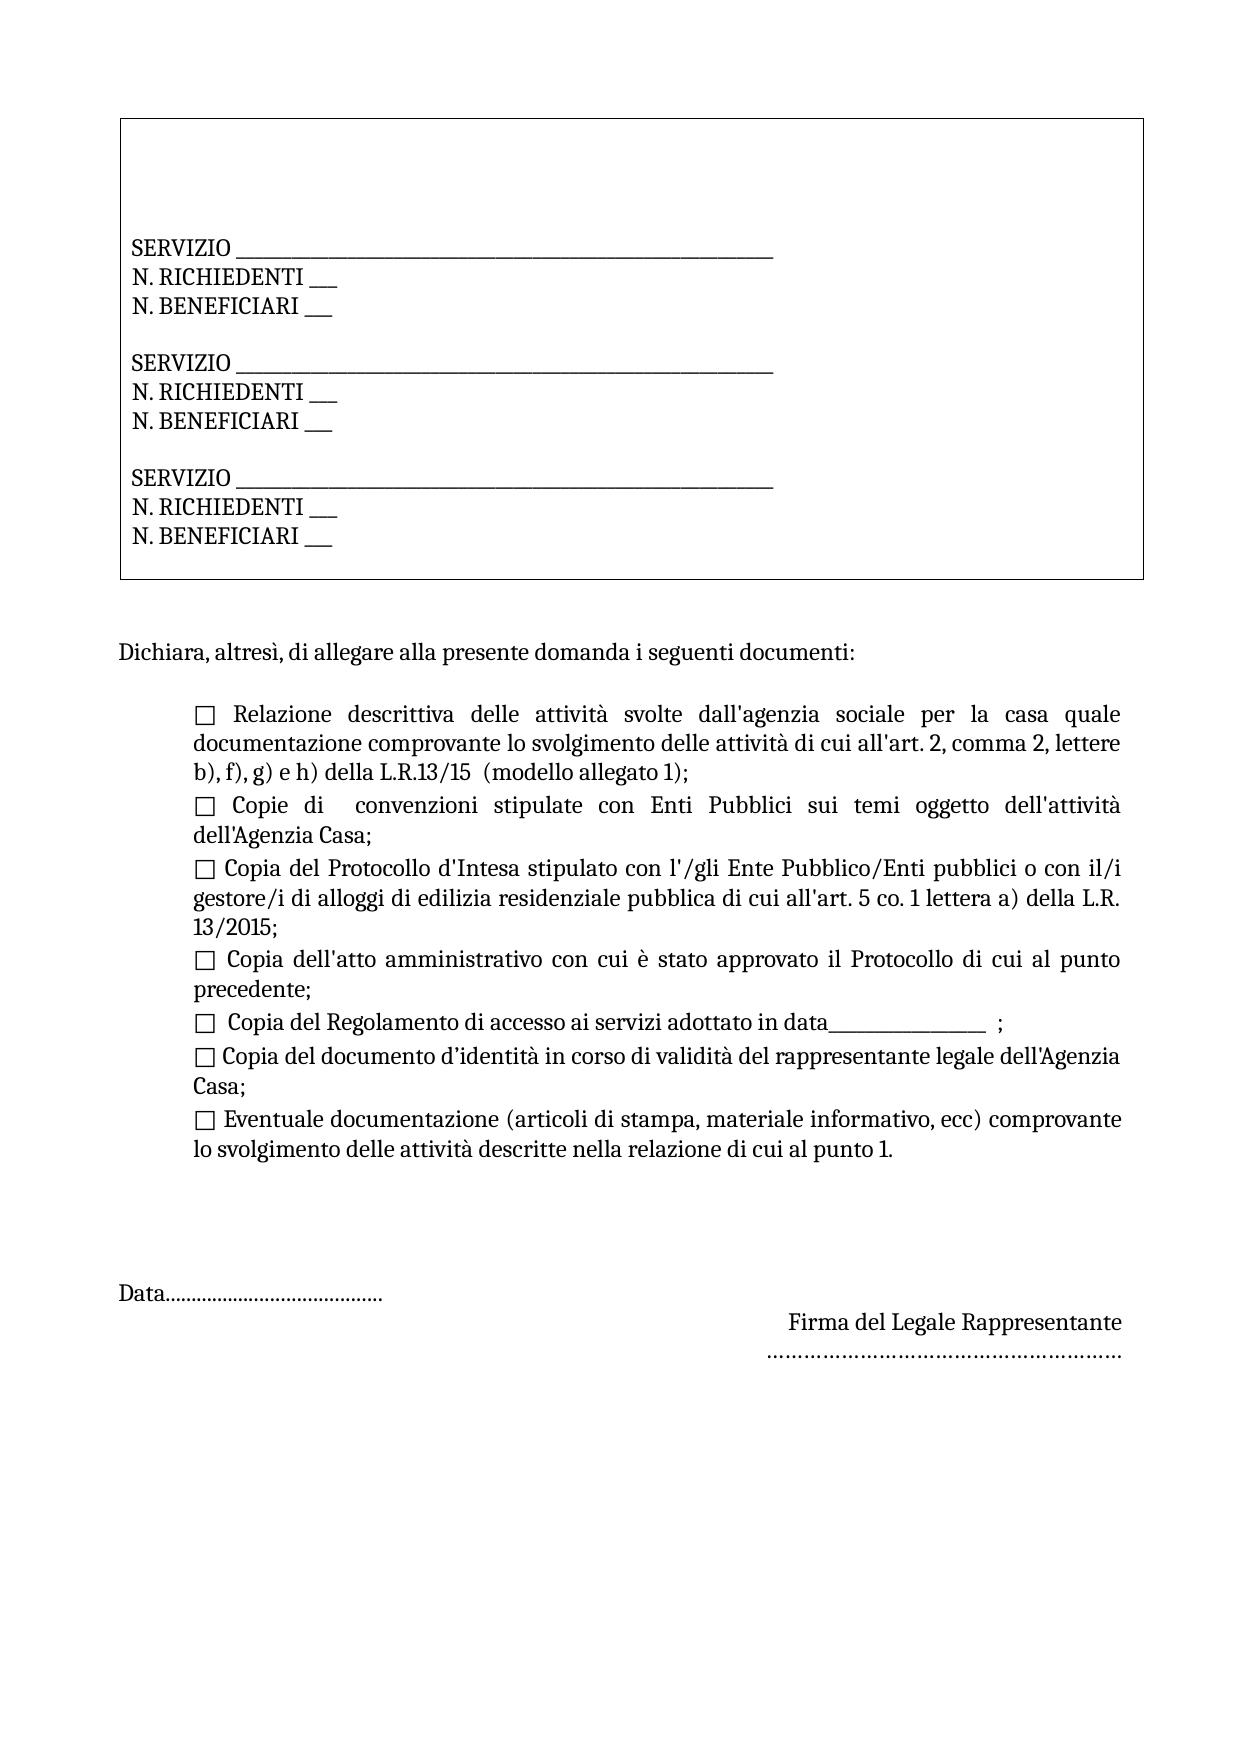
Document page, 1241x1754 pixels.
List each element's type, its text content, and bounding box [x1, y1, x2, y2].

list □ Copia dell'atto amministrativo con cui è stato approvato il Protocollo di cui al punto precedente; [156, 941, 1122, 1004]
list □ Copia del Protocollo d'Intesa stipulato con l'/gli Ente Pubblico/Enti pubblici o con il/i gestore/i di alloggi di edilizia residenziale pubblica di cui all'art. 5 co. 1 lettera a) della L.R. 13/2015; [156, 849, 1122, 941]
text Data [118, 1279, 1122, 1307]
text ………………………………………………… [118, 1336, 1122, 1365]
list □ Eventuale documentazione (articoli di stampa, materiale informativo, ecc) comprovante lo svolgimento delle attività descritte nella relazione di cui al punto 1. [156, 1101, 1122, 1164]
list □ Copia del documento d’identità in corso di validità del rappresentante legale dell'Agenzia Casa; [156, 1038, 1122, 1101]
list □ Copie di convenzioni stipulate con Enti Pubblici sui temi oggetto dell'attività dell'Agenzia Casa; [156, 787, 1122, 849]
list □ Copia del Regolamento di accesso ai servizi adottato in data_________________ ; [156, 1004, 1122, 1038]
table_header SERVIZIO __________________________________________________________ N. RICHIEDENTI ___ N. BENEFICIARI ___ SERVIZIO __________________________________________________________ N. RICHIEDENTI ___ N. BENEFICIARI ___ SERVIZIO __________________________________________________________ N. RICHIEDENTI ___ N. BENEFICIARI ___ [121, 119, 1143, 579]
text Dichiara, altresì, di allegare alla presente domanda i seguenti documenti: [118, 638, 1122, 666]
text Firma del Legale Rappresentante [118, 1307, 1122, 1336]
list □ Relazione descrittiva delle attività svolte dall'agenzia sociale per la casa quale documentazione comprovante lo svolgimento delle attività di cui all'art. 2, comma 2, lettere b), f), g) e h) della L.R.13/15 (modello allegato 1); [156, 695, 1122, 787]
